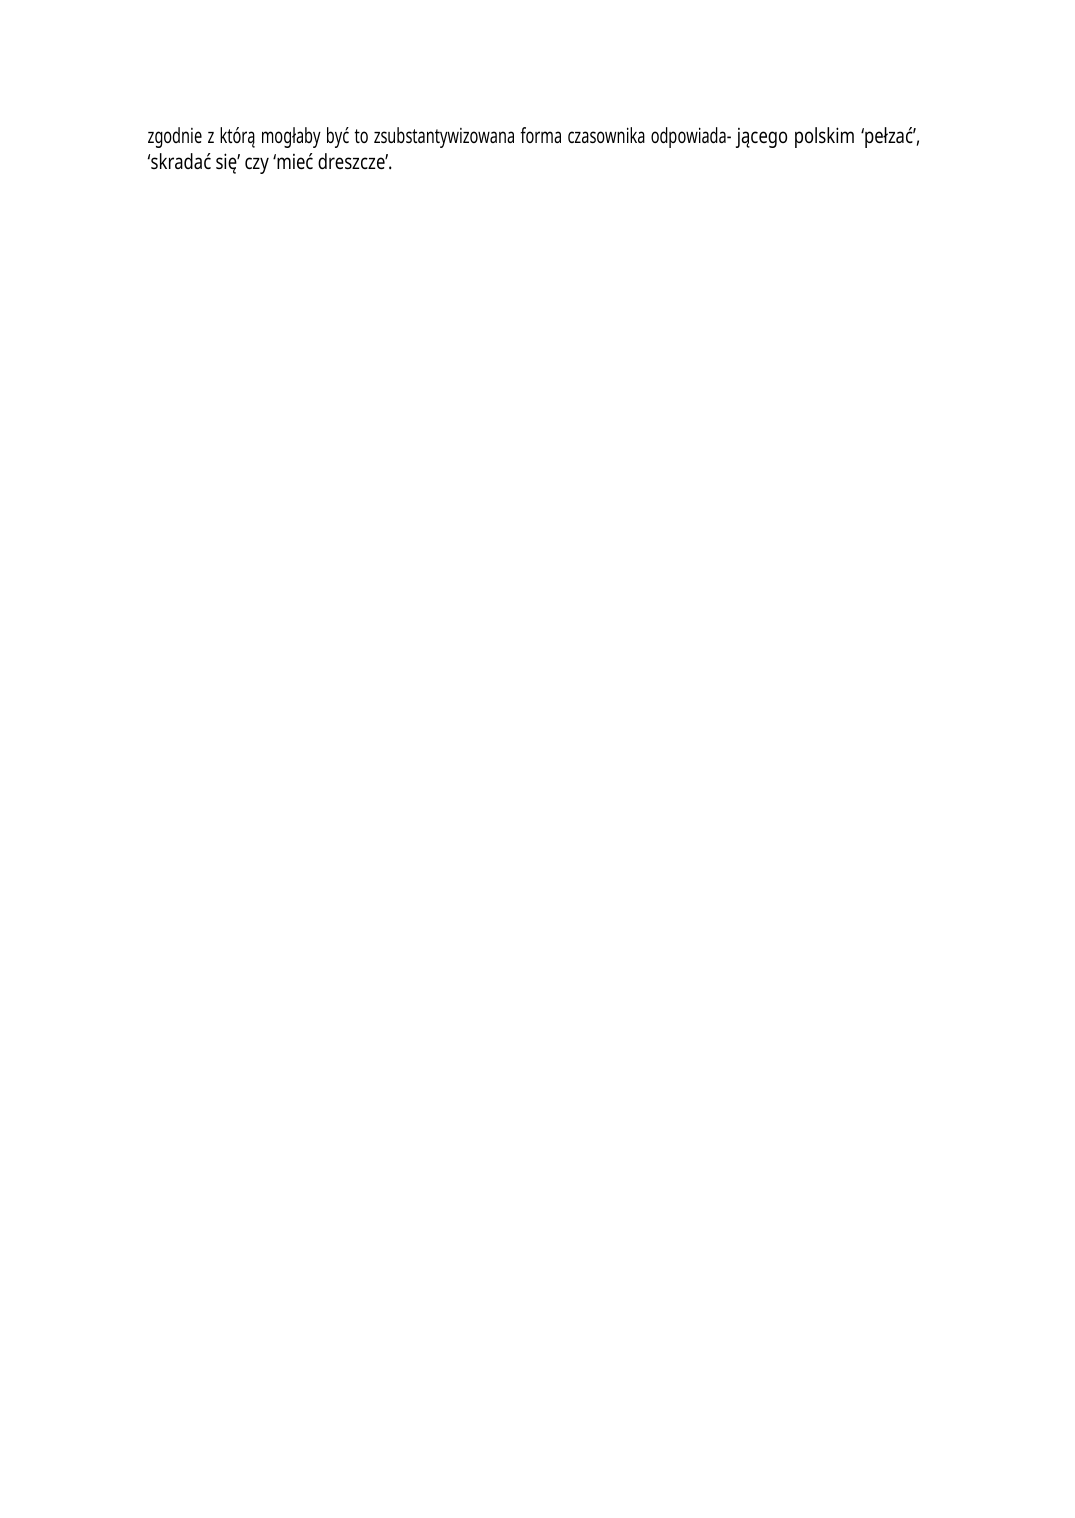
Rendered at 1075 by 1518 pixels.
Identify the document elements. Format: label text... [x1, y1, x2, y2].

text zgodnie z którą mogłaby być to zsubstantywizowana forma czasownika odpowiada- jącego polskim ‘pełzać’, ‘skradać się’ czy ‘mieć dreszcze’. [118, 123, 921, 176]
